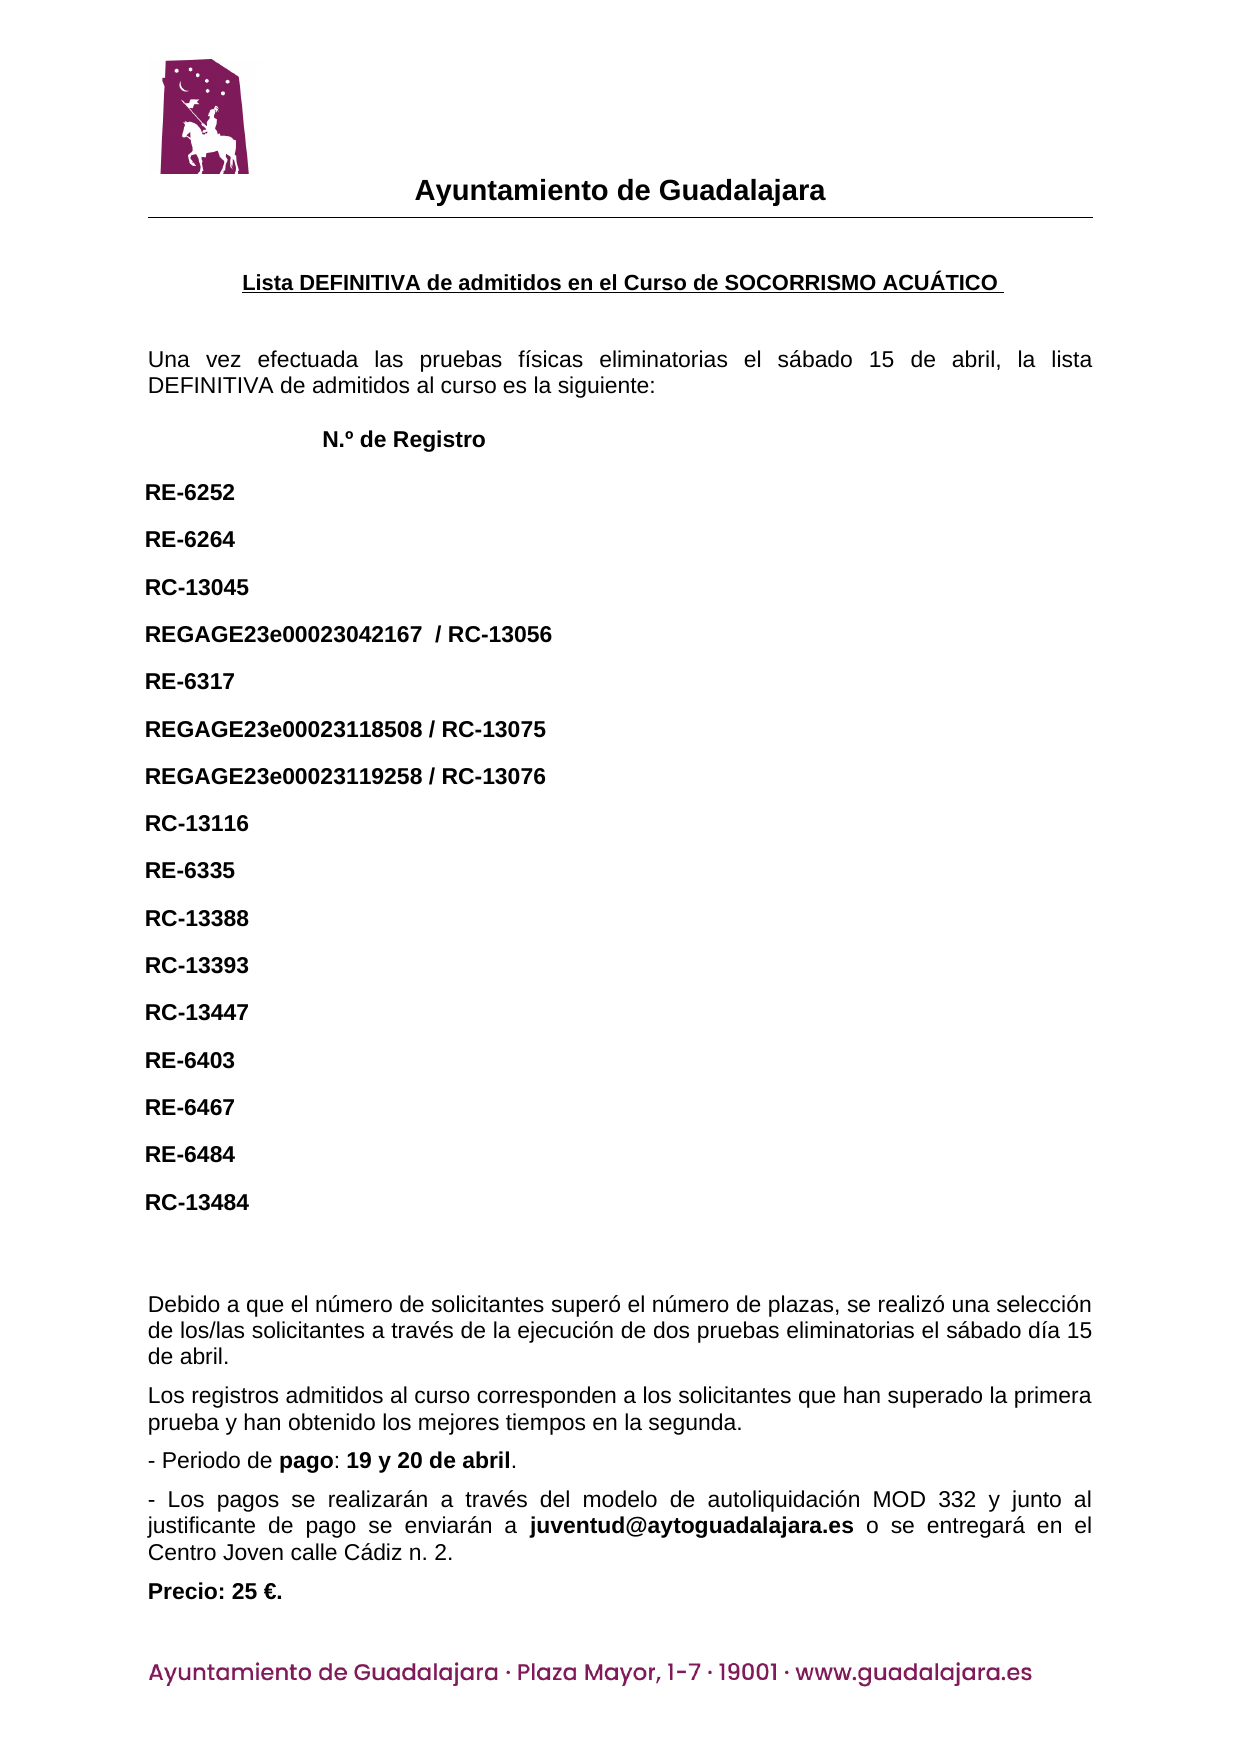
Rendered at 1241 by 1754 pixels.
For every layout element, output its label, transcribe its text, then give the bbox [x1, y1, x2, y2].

table_cell RC-13116 [141, 800, 666, 847]
table_cell REGAGE23e00023118508 / RC-13075 [141, 705, 666, 752]
picture [147, 59, 262, 174]
table_header N.º de Registro [141, 411, 666, 469]
table_cell RE-6335 [141, 847, 666, 894]
table_cell RC-13447 [141, 989, 666, 1036]
text - Los pagos se realizarán a través del modelo de autoliquidación MOD 332 y junto al justificante de pago se enviarán a juventud@aytoguadalajara.es o se entregará en el Centro Joven calle Cádiz n. 2. [148, 1486, 1093, 1565]
table_cell RE-6467 [141, 1084, 666, 1131]
text Precio: 25 €. [148, 1578, 1093, 1604]
table_cell RE-6252 [141, 469, 666, 516]
table_cell RC-13484 [141, 1178, 666, 1225]
table_cell REGAGE23e00023119258 / RC-13076 [141, 753, 666, 800]
text - Periodo de pago: 19 y 20 de abril. [148, 1447, 1093, 1474]
table_cell RE-6484 [141, 1131, 666, 1178]
table_cell RE-6403 [141, 1036, 666, 1083]
text Los registros admitidos al curso corresponden a los solicitantes que han superado la primera prueba y han obtenido los mejores tiempos en la segunda. [148, 1382, 1093, 1435]
table_cell REGAGE23e00023042167 / RC-13056 [141, 611, 666, 658]
table_cell RC-13045 [141, 563, 666, 611]
text Debido a que el número de solicitantes superó el número de plazas, se realizó una selección de los/las solicitantes a través de la ejecución de dos pruebas eliminatorias el sábado día 15 de abril. [148, 1291, 1093, 1369]
text Una vez efectuada las pruebas físicas eliminatorias el sábado 15 de abril, la lista DEFINITIVA de admitidos al curso es la siguiente: [148, 346, 1093, 398]
text Lista DEFINITIVA de admitidos en el Curso de SOCORRISMO ACUÁTICO [148, 270, 1093, 295]
table_cell RC-13388 [141, 894, 666, 942]
picture [147, 1650, 1033, 1695]
table_cell RC-13393 [141, 942, 666, 989]
table_cell RE-6264 [141, 516, 666, 563]
table_cell RE-6317 [141, 658, 666, 705]
